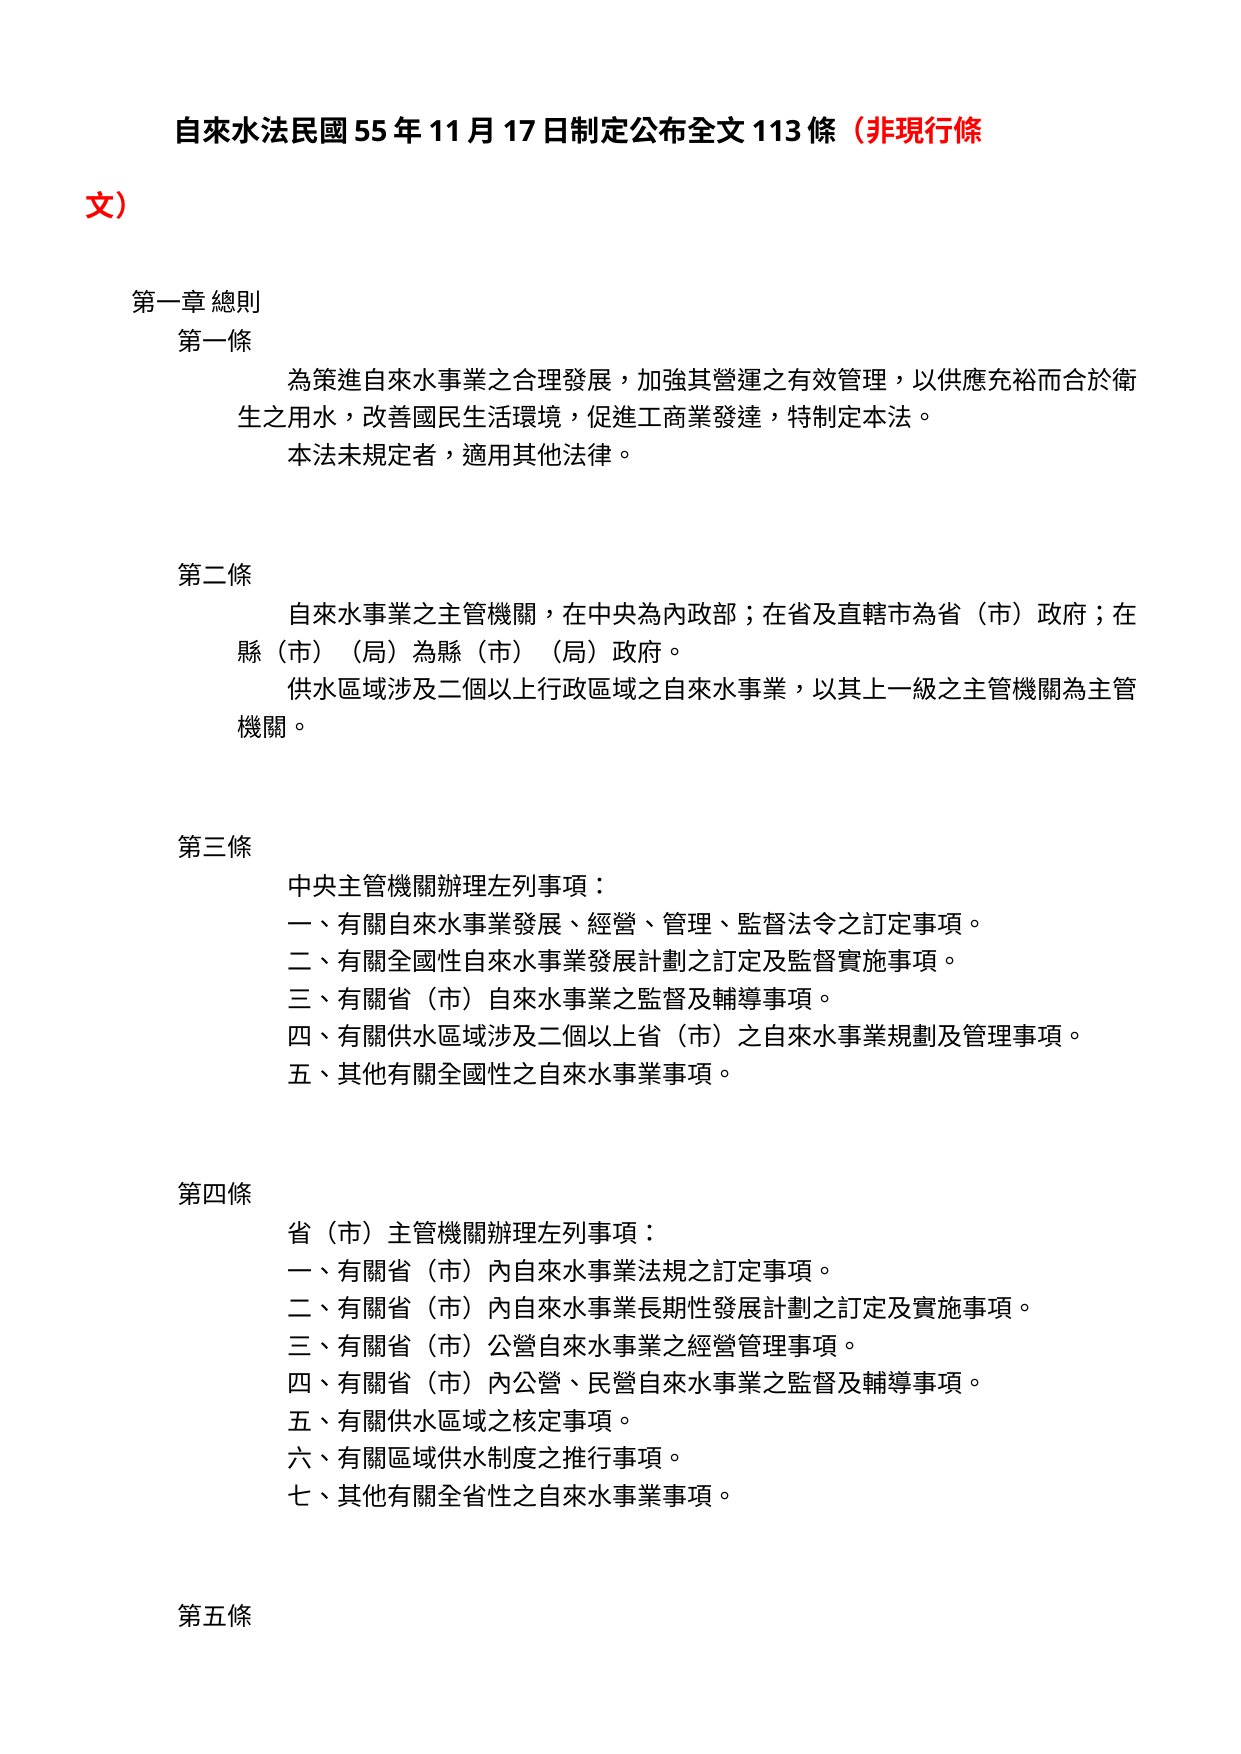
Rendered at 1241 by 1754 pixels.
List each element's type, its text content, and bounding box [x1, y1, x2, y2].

table_header 第五條 [176, 1594, 999, 1635]
table_header [129, 1593, 1006, 1636]
table_header [178, 593, 236, 746]
table_header [131, 554, 176, 785]
table_header [131, 825, 176, 1132]
table_header [131, 1594, 176, 1635]
table_header [129, 824, 1106, 1171]
table_header [178, 358, 236, 474]
table_header [178, 1211, 236, 1514]
table_header 為策進自來水事業之合理發展，加強其營運之有效管理，以供應充裕而合於衛生之用水，改善國民生活環境，促進工商業發達，特制定本法。 本法未規定者，適用其他法律。 [236, 358, 1144, 474]
table_header 自來水事業之主管機關，在中央為內政部；在省及直轄市為省（市）政府；在縣（市）（局）為縣（市）（局）政府。 供水區域涉及二個以上行政區域之自來水事業，以其上一級之主管機關為主管機關。 [236, 593, 1144, 746]
table_header 第四條 [176, 1172, 1049, 1553]
table_header 自來水法民國55年11月17日制定公布全文113條（非現行條文） [84, 90, 1041, 280]
table_header 第一條 [176, 319, 1150, 513]
table_header [84, 552, 129, 824]
table_header [1041, 90, 1051, 280]
table_header [129, 552, 1156, 824]
table_header 第二條 [176, 554, 1150, 785]
table_header [129, 1171, 1056, 1593]
table_header [84, 1171, 129, 1593]
table_header [84, 824, 129, 1171]
table_header 第三條 [176, 825, 1099, 1132]
table_header [178, 865, 236, 1093]
table_header 省（市）主管機關辦理左列事項： 一、有關省（市）內自來水事業法規之訂定事項。 二、有關省（市）內自來水事業長期性發展計劃之訂定及實施事項。 三、有關省（市）公營自來水事業之經營管理事項。 四、有關省（市）內公營、民營自來水事業之監督及輔導事項。 五、有關供水區域之核定事項。 六、有關區域供水制度之推行事項。 七、其他有關全省性之自來水事業事項。 [236, 1211, 1043, 1514]
table_header [84, 1593, 129, 1636]
table_header [84, 280, 129, 552]
table_header [131, 319, 176, 513]
table_header 中央主管機關辦理左列事項： 一、有關自來水事業發展、經營、管理、監督法令之訂定事項。 二、有關全國性自來水事業發展計劃之訂定及監督實施事項。 三、有關省（市）自來水事業之監督及輔導事項。 四、有關供水區域涉及二個以上省（市）之自來水事業規劃及管理事項。 五、其他有關全國性之自來水事業事項。 [236, 865, 1093, 1093]
table_header 第一章 總則 [129, 280, 1156, 552]
table_header [131, 1172, 176, 1553]
